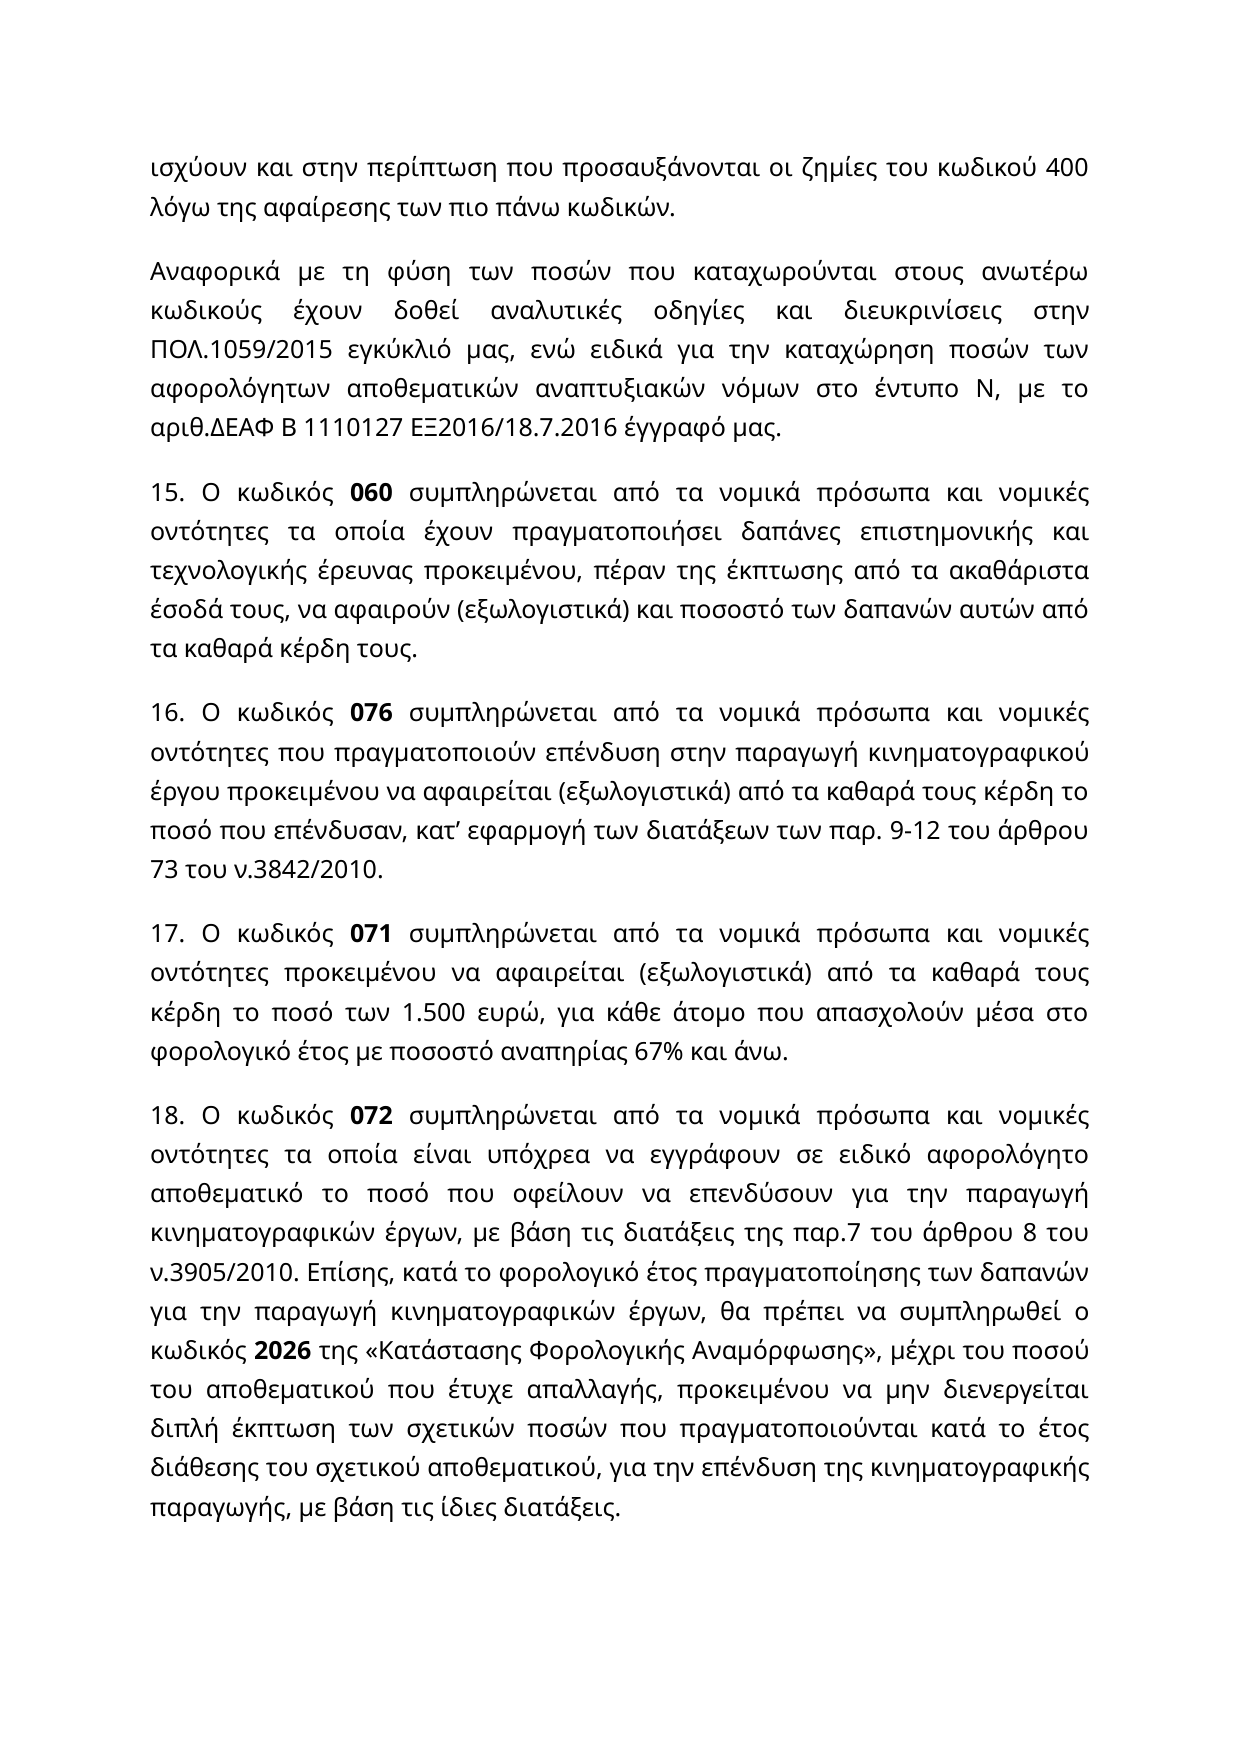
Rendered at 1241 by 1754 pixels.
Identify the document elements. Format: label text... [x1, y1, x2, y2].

text 17. Ο κωδικός 071 συμπληρώνεται από τα νομικά πρόσωπα και νομικές οντότητες προκειμένου να αφαιρείται (εξωλογιστικά) από τα καθαρά τους κέρδη το ποσό των 1.500 ευρώ, για κάθε άτομο που απασχολούν μέσα στο φορολογικό έτος με ποσοστό αναπηρίας 67% και άνω. [150, 916, 1090, 1067]
text 18. Ο κωδικός 072 συμπληρώνεται από τα νομικά πρόσωπα και νομικές οντότητες τα οποία είναι υπόχρεα να εγγράφουν σε ειδικό αφορολόγητο αποθεματικό το ποσό που οφείλουν να επενδύσουν για την παραγωγή κινηματογραφικών έργων, με βάση τις διατάξεις της παρ.7 του άρθρου 8 του ν.3905/2010. Επίσης, κατά το φορολογικό έτος πραγματοποίησης των δαπανών για την παραγωγή κινηματογραφικών έργων, θα πρέπει να συμπληρωθεί ο κωδικός 2026 της «Κατάστασης Φορολογικής Αναμόρφωσης», μέχρι του ποσού του αποθεματικού που έτυχε απαλλαγής, προκειμένου να μην διενεργείται διπλή έκπτωση των σχετικών ποσών που πραγματοποιούνται κατά το έτος διάθεσης του σχετικού αποθεματικού, για την επένδυση της κινηματογραφικής παραγωγής, με βάση τις ίδιες διατάξεις. [150, 1097, 1090, 1523]
text ισχύουν και στην περίπτωση που προσαυξάνονται οι ζημίες του κωδικού 400 λόγω της αφαίρεσης των πιο πάνω κωδικών. [150, 150, 1090, 223]
text Αναφορικά με τη φύση των ποσών που καταχωρούνται στους ανωτέρω κωδικούς έχουν δοθεί αναλυτικές οδηγίες και διευκρινίσεις στην ΠΟΛ.1059/2015 εγκύκλιό μας, ενώ ειδικά για την καταχώρηση ποσών των αφορολόγητων αποθεματικών αναπτυξιακών νόμων στο έντυπο Ν, με το αριθ.ΔΕΑΦ Β 1110127 ΕΞ2016/18.7.2016 έγγραφό μας. [150, 253, 1090, 444]
text 15. Ο κωδικός 060 συμπληρώνεται από τα νομικά πρόσωπα και νομικές οντότητες τα οποία έχουν πραγματοποιήσει δαπάνες επιστημονικής και τεχνολογικής έρευνας προκειμένου, πέραν της έκπτωσης από τα ακαθάριστα έσοδά τους, να αφαιρούν (εξωλογιστικά) και ποσοστό των δαπανών αυτών από τα καθαρά κέρδη τους. [150, 474, 1090, 665]
text 16. Ο κωδικός 076 συμπληρώνεται από τα νομικά πρόσωπα και νομικές οντότητες που πραγματοποιούν επένδυση στην παραγωγή κινηματογραφικού έργου προκειμένου να αφαιρείται (εξωλογιστικά) από τα καθαρά τους κέρδη το ποσό που επένδυσαν, κατ’ εφαρμογή των διατάξεων των παρ. 9-12 του άρθρου 73 του ν.3842/2010. [150, 695, 1090, 886]
